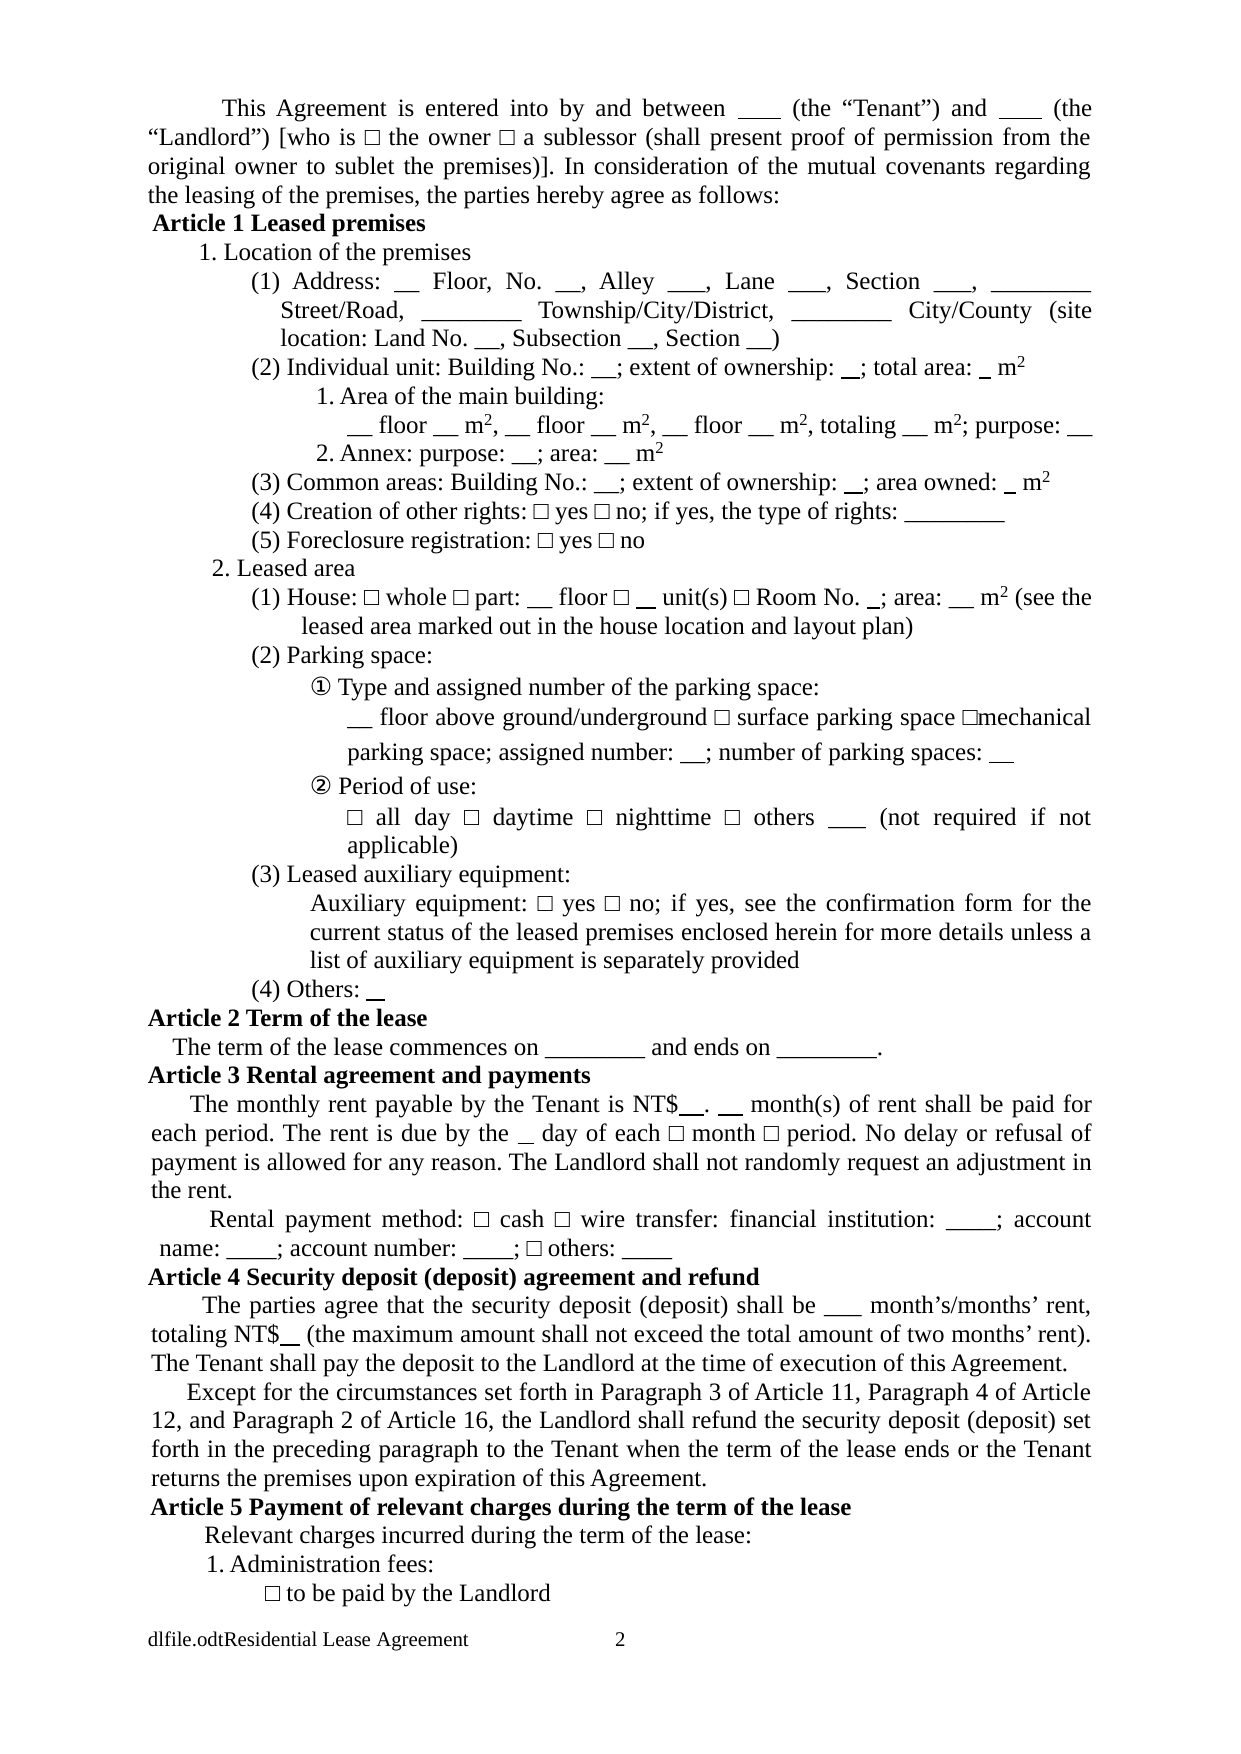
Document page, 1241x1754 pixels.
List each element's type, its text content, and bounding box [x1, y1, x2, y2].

text □ to be paid by the Landlord [148, 1578, 1092, 1607]
text □ all day □ daytime □ nighttime □ others ___ (not required if not applicable) [347, 802, 1092, 859]
text Relevant charges incurred during the term of the lease: [177, 1520, 1092, 1549]
text ② Period of use: [306, 767, 1092, 802]
text (3) Common areas: Building No.: __; extent of ownership: ; area owned: m2 [251, 467, 1092, 496]
text Article 3 Rental agreement and payments [148, 1060, 1092, 1089]
text Except for the circumstances set forth in Paragraph 3 of Article 11, Paragraph 4 of Article 12, and Paragraph 2 of Article 16, the Landlord shall refund the security deposit (deposit) set forth in the preceding paragraph to the Tenant when the term of the lease ends or the Tenant returns the premises upon expiration of this Agreement. [151, 1377, 1092, 1492]
text Article 2 Term of the lease [148, 1003, 1092, 1032]
text ① Type and assigned number of the parking space: [306, 668, 1092, 702]
text The parties agree that the security deposit (deposit) shall be ___ month’s/months’ rent, totaling NT$ (the maximum amount shall not exceed the total amount of two months’ rent). The Tenant shall pay the deposit to the Landlord at the time of execution of this Agreement. [151, 1290, 1092, 1377]
text (4) Creation of other rights: □ yes □ no; if yes, the type of rights: ________ [251, 496, 1092, 525]
text This Agreement is entered into by and between (the “Tenant”) and (the “Landlord”) [who is □ the owner □ a sublessor (shall present proof of permission from the original owner to sublet the premises)]. In consideration of the mutual covenants regarding the leasing of the premises, the parties hereby agree as follows: [148, 89, 1092, 208]
text 2. Annex: purpose: __; area: __ m2 [306, 438, 1092, 467]
text Article 4 Security deposit (deposit) agreement and refund [148, 1262, 1092, 1290]
text __ floor __ m2, __ floor __ m2, __ floor __ m2, totaling __ m2; purpose: __ [347, 410, 1092, 438]
text 1. Location of the premises [148, 237, 1092, 266]
text 1. Area of the main building: [306, 381, 1092, 410]
text (4) Others: [251, 974, 1092, 1003]
text (5) Foreclosure registration: □ yes □ no [251, 525, 1092, 553]
text (1) House: □ whole □ part: __ floor □ unit(s) □ Room No. ; area: __ m2 (see the leased area marked out in the house location and layout plan) [251, 582, 1092, 640]
text (3) Leased auxiliary equipment: [251, 859, 1092, 888]
text Article 5 Payment of relevant charges during the term of the lease [150, 1492, 1092, 1520]
text (1) Address: __ Floor, No. __, Alley ___, Lane ___, Section ___, ________ Street/Road, ________ Township/City/District, ________ City/County (site location: Land No. __, Subsection __, Section __) [251, 266, 1092, 352]
text Article 1 Leased premises [148, 208, 1092, 237]
text The term of the lease commences on ________ and ends on ________. [148, 1032, 1092, 1060]
text (2) Parking space: [251, 640, 1092, 668]
text 1. Administration fees: [178, 1549, 1092, 1578]
text 2. Leased area [212, 553, 1092, 582]
text The monthly rent payable by the Tenant is NT$ . month(s) of rent shall be paid for each period. The rent is due by the day of each □ month □ period. No delay or refusal of payment is allowed for any reason. The Landlord shall not randomly request an adjustment in the rent. [151, 1089, 1092, 1204]
text Auxiliary equipment: □ yes □ no; if yes, see the confirmation form for the current status of the leased premises enclosed herein for more details unless a list of auxiliary equipment is separately provided [309, 888, 1092, 974]
text (2) Individual unit: Building No.: __; extent of ownership: ; total area: m2 [251, 352, 1092, 381]
text Rental payment method: □ cash □ wire transfer: financial institution: ____; account name: ____; account number: ____; □ others: ____ [159, 1204, 1092, 1262]
text __ floor above ground/underground □ surface parking space □mechanical parking space; assigned number: __; number of parking spaces: ＿ [347, 702, 1092, 767]
